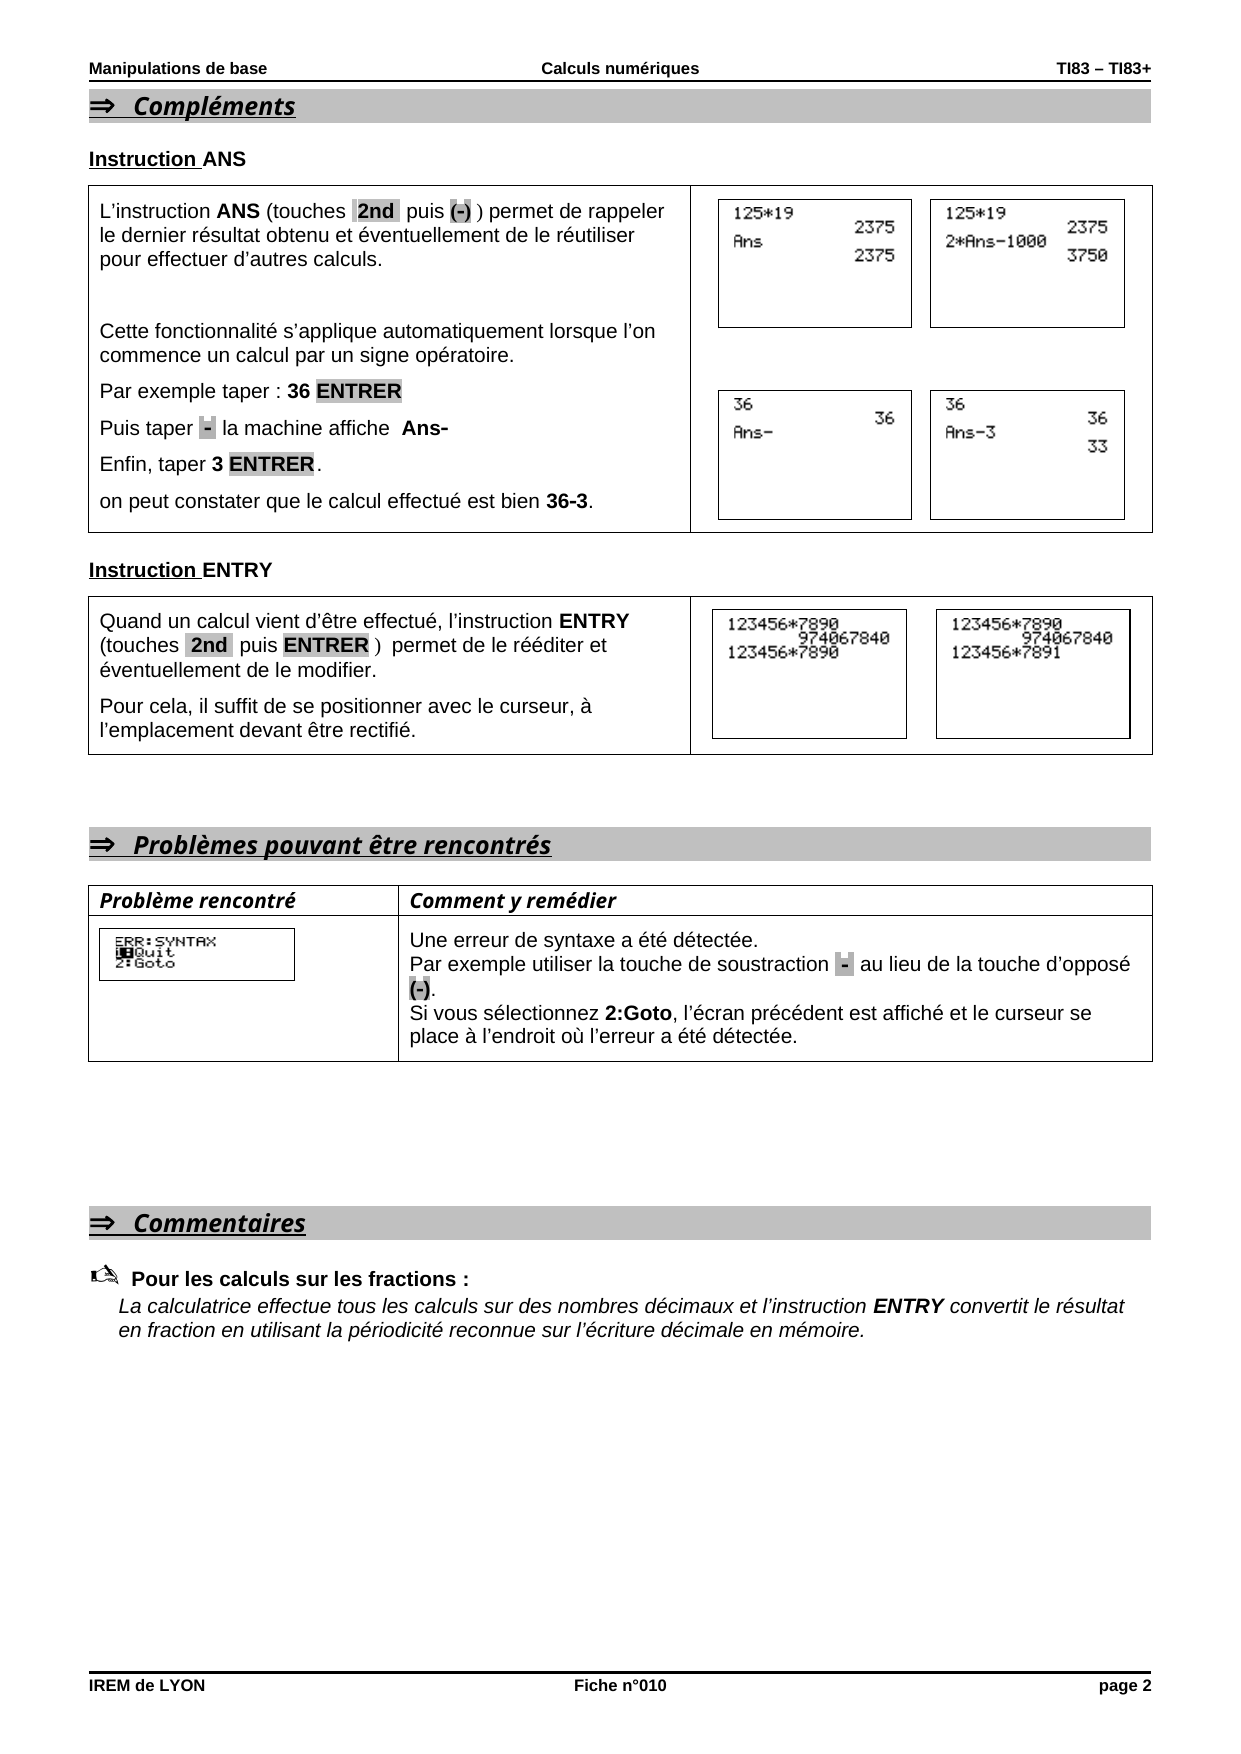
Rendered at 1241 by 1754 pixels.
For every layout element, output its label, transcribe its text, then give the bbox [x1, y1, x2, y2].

table_cell Une erreur de syntaxe a été détectée. Par exemple utiliser la touche de soustraction  au lieu de la touche d’opposé (). Si vous sélectionnez 2:Goto, l’écran précédent est affiché et le curseur se place à l’endroit où l’erreur a été détectée. [399, 916, 1152, 1061]
picture [734, 398, 896, 511]
table_header [691, 597, 1152, 754]
table_header Quand un calcul vient d’être effectué, l’instruction ENTRY (touches 2nd puis ENTRER ) permet de le rééditer et éventuellement de le modifier. Pour cela, il suffit de se positionner avec le curseur, à l’emplacement devant être rectifié. [89, 597, 690, 754]
text La calculatrice effectue tous les calculs sur des nombres décimaux et l’instruction ENTRY convertit le résultat en fraction en utilisant la périodicité reconnue sur l’écriture décimale en mémoire. [89, 1294, 1151, 1342]
picture [728, 618, 891, 731]
text  Compléments [89, 89, 1151, 123]
picture [946, 398, 1109, 511]
table_header L’instruction ANS (touches 2nd puis () ) permet de rappeler le dernier résultat obtenu et éventuellement de le réutiliser pour effectuer d’autres calculs. Cette fonctionnalité s’applique automatiquement lorsque l’on commence un calcul par un signe opératoire. Par exemple taper : 36 ENTRER Puis taper  la machine affiche Ans Enfin, taper 3 ENTRER . on peut constater que le calcul effectué est bien 363. [89, 186, 690, 532]
picture [734, 207, 896, 320]
picture [946, 207, 1109, 320]
table_header [691, 186, 1152, 532]
text  Commentaires [89, 1206, 1151, 1240]
table_header Comment y remédier [399, 886, 1152, 915]
picture [952, 618, 1114, 731]
table_header Problème rencontré [89, 886, 398, 915]
table_cell [89, 916, 398, 1061]
text Instruction ENTRY [89, 557, 1151, 581]
text Instruction ANS [89, 147, 1151, 171]
text  Pour les calculs sur les fractions : [89, 1264, 1151, 1294]
text  Problèmes pouvant être rencontrés [89, 827, 1151, 861]
picture [115, 937, 279, 973]
